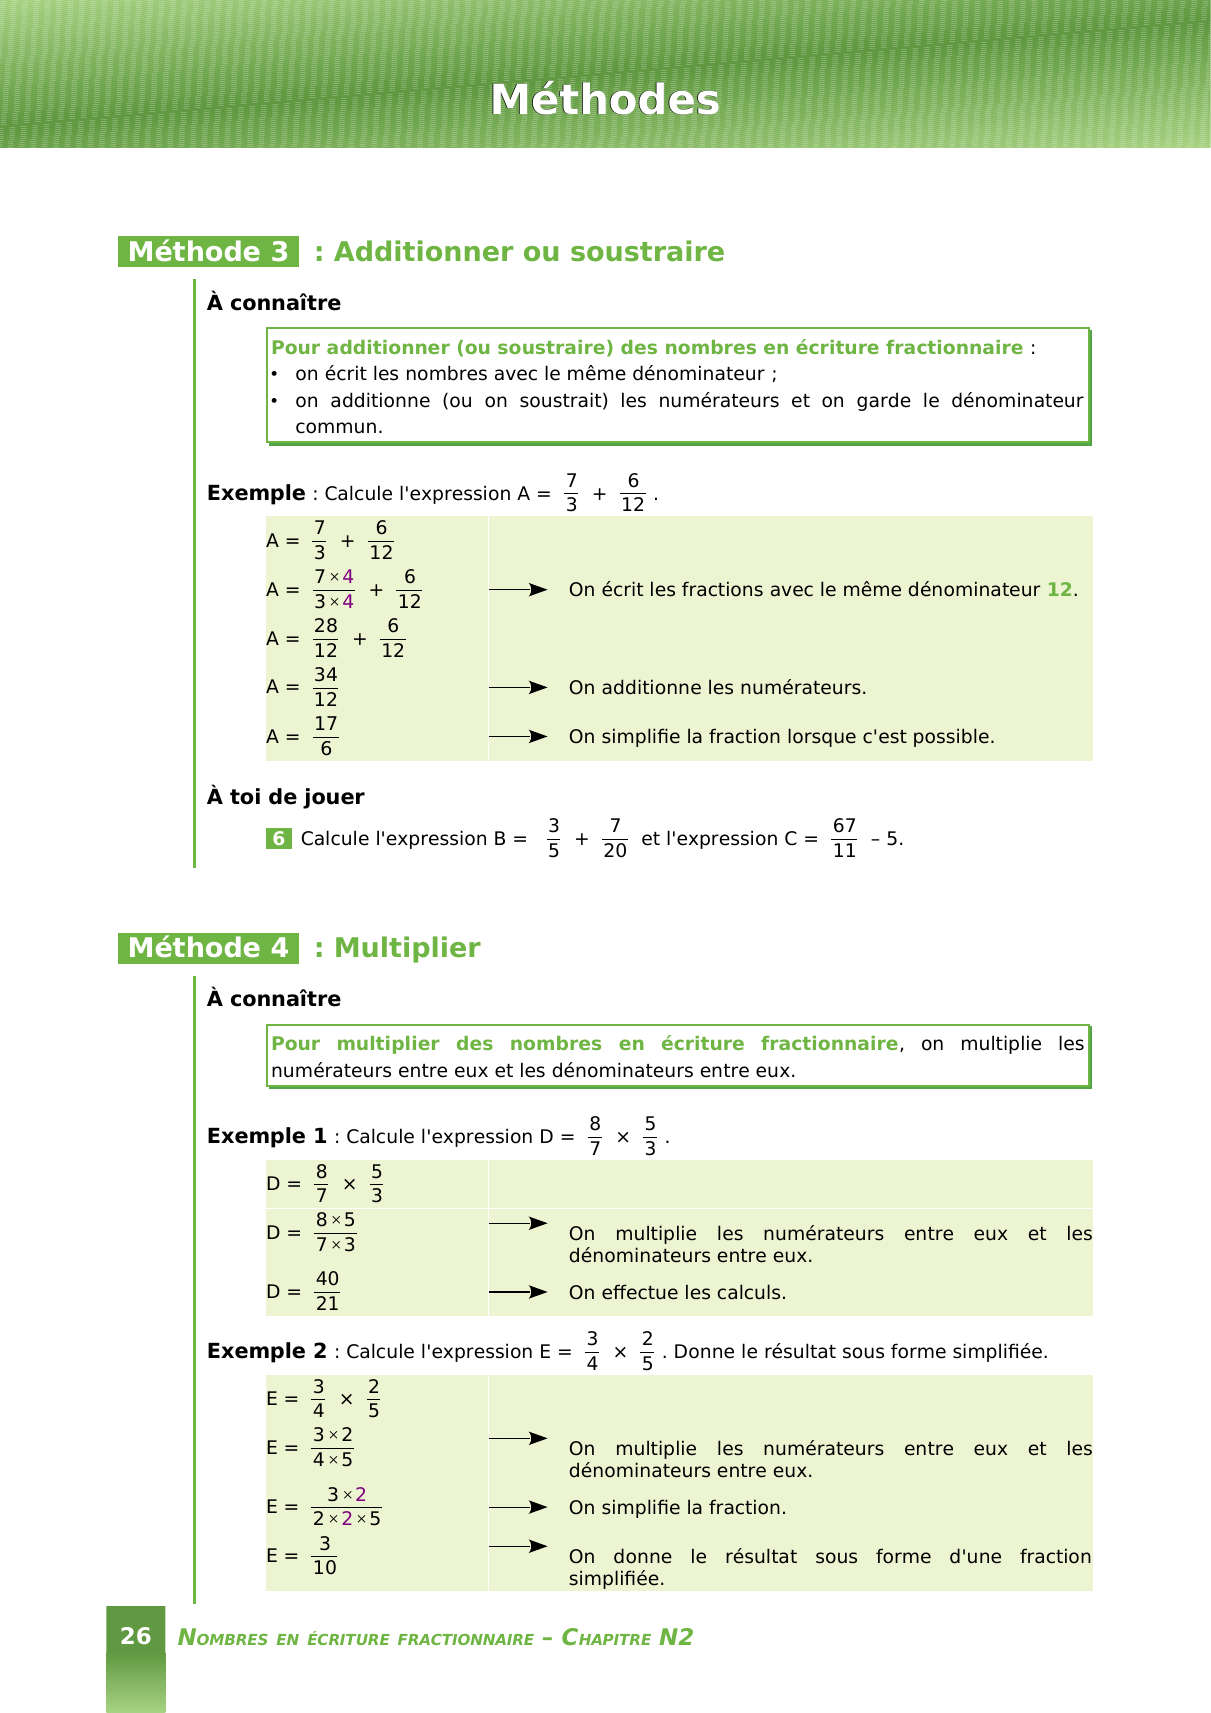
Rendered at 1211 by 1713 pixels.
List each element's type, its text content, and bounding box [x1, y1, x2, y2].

text Exemple 2 : Calcule l'expression E = × . Donne le résultat sous forme simplifiée. [207, 1328, 1092, 1375]
table_header [489, 516, 569, 565]
table_cell [489, 712, 569, 761]
list Calcule l'expression B = + et l'expression C = – 5. [207, 815, 1092, 862]
table_header [569, 516, 1093, 565]
table_cell [489, 663, 569, 712]
table_cell E = [266, 1424, 488, 1483]
table_cell [489, 565, 569, 614]
table_header D = × [266, 1160, 488, 1208]
table_cell [489, 614, 569, 663]
table_cell A = + [266, 614, 488, 663]
list : Multiplier [118, 932, 1092, 964]
list : Additionner ou soustraire [299, 236, 1092, 267]
table_cell [489, 1483, 569, 1532]
table_header [569, 1375, 1093, 1424]
text À connaître [207, 291, 1092, 315]
text Exemple : Calcule l'expression A = + . [207, 470, 1092, 516]
table_header [489, 1160, 569, 1208]
table_header [569, 1160, 1093, 1208]
table_cell A = [266, 663, 488, 712]
text À toi de jouer [207, 785, 1092, 809]
text Exemple 1 : Calcule l'expression D = × . [207, 1113, 1092, 1160]
table_cell On donne le résultat sous forme d'une fraction simplifiée. [569, 1532, 1093, 1591]
table_cell [569, 614, 1093, 663]
table_cell D = [266, 1268, 488, 1316]
table_header E = × [266, 1375, 488, 1424]
table_cell A = + [266, 565, 488, 614]
table_cell [489, 1268, 569, 1316]
table_cell On effectue les calculs. [569, 1268, 1093, 1316]
table_cell On additionne les numérateurs. [569, 663, 1093, 712]
table_cell A = [266, 712, 488, 761]
table_cell E = [266, 1483, 488, 1532]
table_cell E = [266, 1532, 488, 1591]
text Pour multiplier des nombres en écriture fractionnaire, on multiplie les numérateurs entre eux et les dénominateurs entre eux. [268, 1026, 1088, 1085]
table_cell [489, 1209, 569, 1268]
table_cell [489, 1424, 569, 1483]
table_header [489, 1375, 569, 1424]
table_cell On simplifie la fraction lorsque c'est possible. [569, 712, 1093, 761]
table_cell On simplifie la fraction. [569, 1483, 1093, 1532]
table_cell On écrit les fractions avec le même dénominateur 12. [569, 565, 1093, 614]
table_cell On multiplie les numérateurs entre eux et les dénominateurs entre eux. [569, 1209, 1093, 1268]
text Pour additionner (ou soustraire) des nombres en écriture fractionnaire : [268, 329, 1088, 354]
table_header A = + [266, 516, 488, 565]
text À connaître [207, 987, 1092, 1012]
table_cell On multiplie les numérateurs entre eux et les dénominateurs entre eux. [569, 1424, 1093, 1483]
list on écrit les nombres avec le même dénominateur ; [268, 354, 1088, 380]
list on additionne (ou on soustrait) les numérateurs et on garde le dénominateur commun. [268, 380, 1088, 441]
table_cell [489, 1532, 569, 1591]
table_cell D = [266, 1209, 488, 1268]
